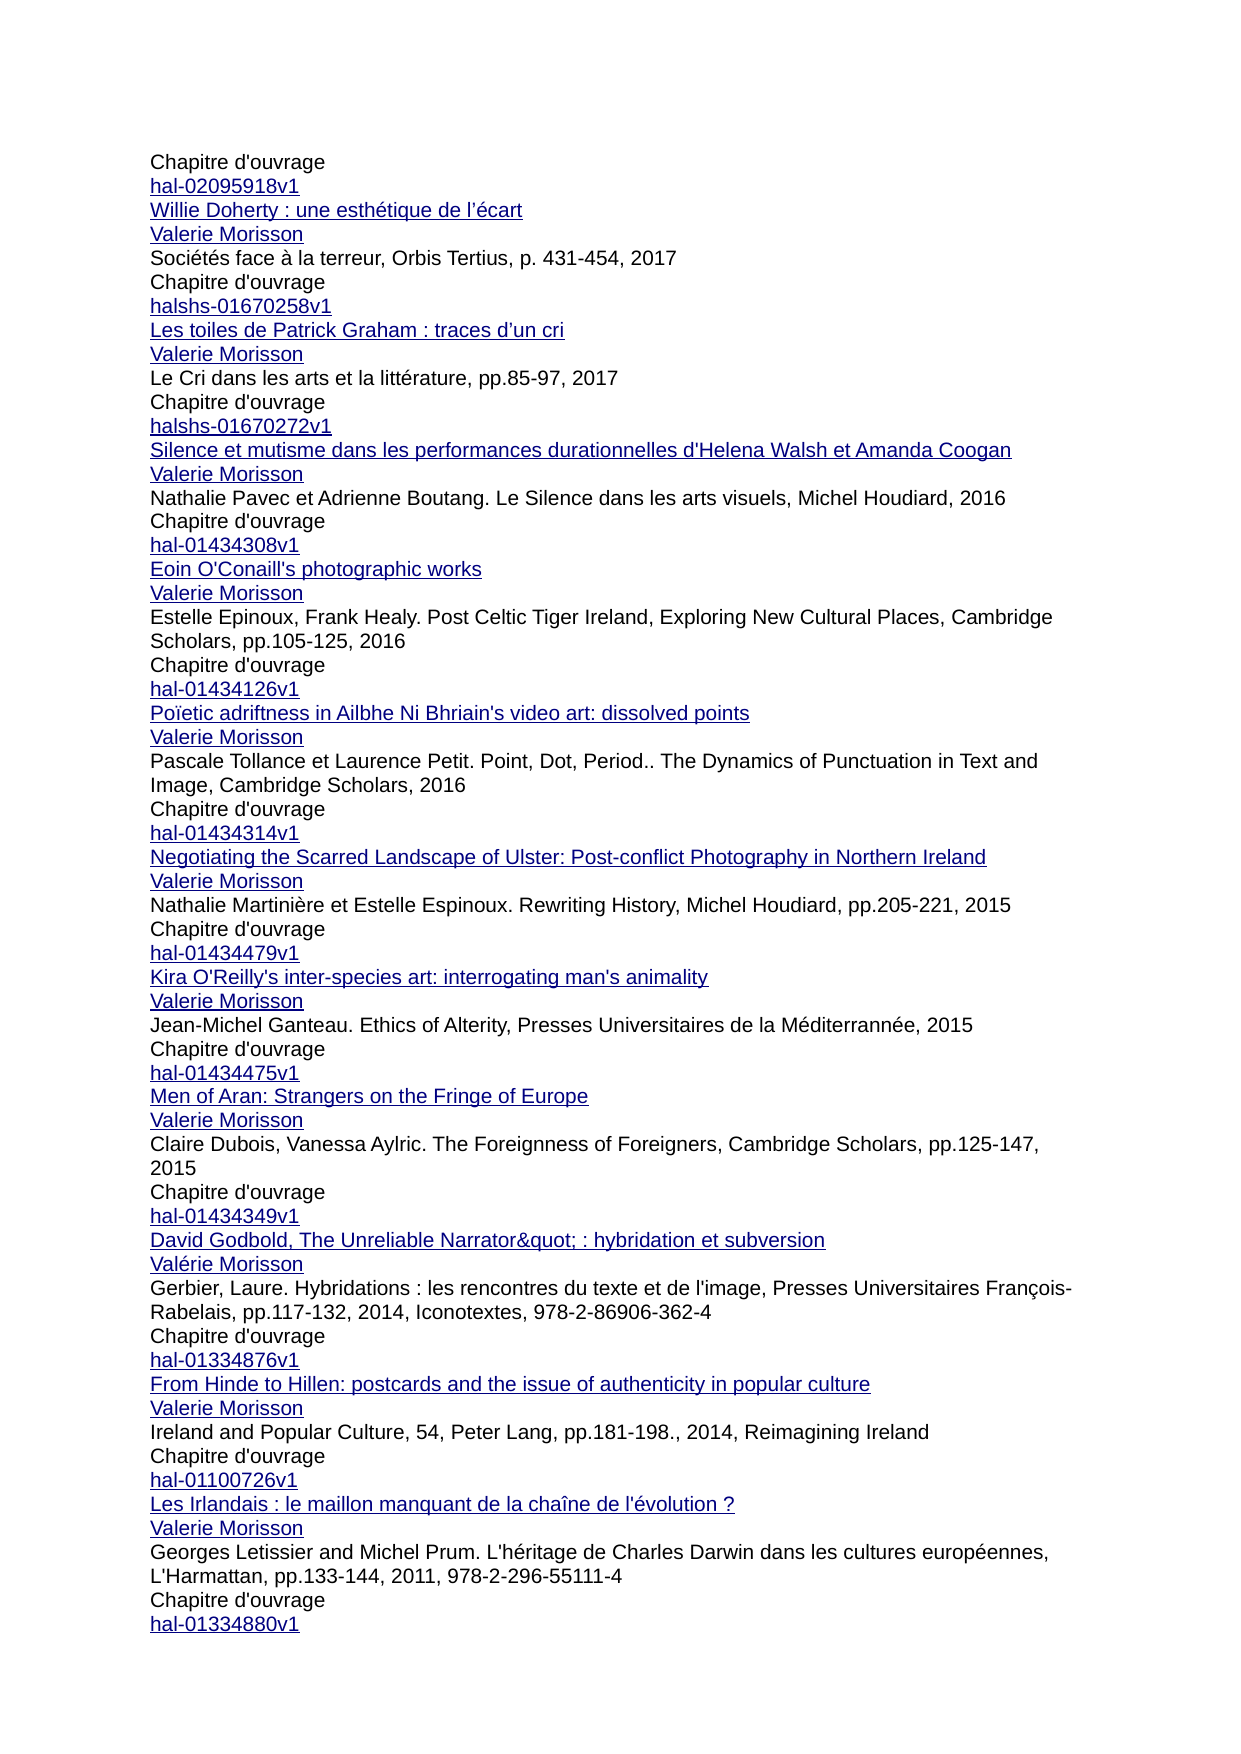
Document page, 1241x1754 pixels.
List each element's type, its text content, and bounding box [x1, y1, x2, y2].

table_cell Willie Doherty : une esthétique de l’écart Valerie Morisson Sociétés face à la terreur, Orbis Tertius, p. 431-454, 2017 Chapitre d'ouvrage halshs-01670258v1 [150, 198, 1090, 318]
table_cell Poïetic adriftness in Ailbhe Ni Bhriain's video art: dissolved points Valerie Morisson Pascale Tollance et Laurence Petit. Point, Dot, Period.. The Dynamics of Punctuation in Text and Image, Cambridge Scholars, 2016 Chapitre d'ouvrage hal-01434314v1 [150, 701, 1090, 845]
table_cell Les Irlandais : le maillon manquant de la chaîne de l'évolution ? Valerie Morisson Georges Letissier and Michel Prum. L'héritage de Charles Darwin dans les cultures européennes, L'Harmattan, pp.133-144, 2011, 978-2-296-55111-4 Chapitre d'ouvrage hal-01334880v1 [150, 1492, 1090, 1635]
table_cell From Hinde to Hillen: postcards and the issue of authenticity in popular culture Valerie Morisson Ireland and Popular Culture, 54, Peter Lang, pp.181-198., 2014, Reimagining Ireland Chapitre d'ouvrage hal-01100726v1 [150, 1372, 1090, 1492]
table_cell Negotiating the Scarred Landscape of Ulster: Post-conflict Photography in Northern Ireland Valerie Morisson Nathalie Martinière et Estelle Espinoux. Rewriting History, Michel Houdiard, pp.205-221, 2015 Chapitre d'ouvrage hal-01434479v1 [150, 845, 1090, 964]
table_cell Les toiles de Patrick Graham : traces d’un cri Valerie Morisson Le Cri dans les arts et la littérature, pp.85-97, 2017 Chapitre d'ouvrage halshs-01670272v1 [150, 318, 1090, 437]
table_cell David Godbold, The Unreliable Narrator&quot; : hybridation et subversion Valérie Morisson Gerbier, Laure. Hybridations : les rencontres du texte et de l'image, Presses Universitaires François-Rabelais, pp.117-132, 2014, Iconotextes, 978-2-86906-362-4 Chapitre d'ouvrage hal-01334876v1 [150, 1228, 1090, 1372]
table_cell Seán Hillen’s Troubles : a long-censored satire of the conflict Valerie Morisson A. Maillot, J. Bruen, J.P. Imbert. Non-Violent Resistance, Irreverence in Irish Culture, Peter Lang, 2018 Chapitre d'ouvrage hal-02095918v1 [150, 150, 1090, 198]
table_cell Kira O'Reilly's inter-species art: interrogating man's animality Valerie Morisson Jean-Michel Ganteau. Ethics of Alterity, Presses Universitaires de la Méditerrannée, 2015 Chapitre d'ouvrage hal-01434475v1 [150, 965, 1090, 1084]
table_cell Silence et mutisme dans les performances durationnelles d'Helena Walsh et Amanda Coogan Valerie Morisson Nathalie Pavec et Adrienne Boutang. Le Silence dans les arts visuels, Michel Houdiard, 2016 Chapitre d'ouvrage hal-01434308v1 [150, 438, 1090, 557]
table_cell Eoin O'Conaill's photographic works Valerie Morisson Estelle Epinoux, Frank Healy. Post Celtic Tiger Ireland, Exploring New Cultural Places, Cambridge Scholars, pp.105-125, 2016 Chapitre d'ouvrage hal-01434126v1 [150, 557, 1090, 701]
table_cell Men of Aran: Strangers on the Fringe of Europe Valerie Morisson Claire Dubois, Vanessa Aylric. The Foreignness of Foreigners, Cambridge Scholars, pp.125-147, 2015 Chapitre d'ouvrage hal-01434349v1 [150, 1084, 1090, 1228]
